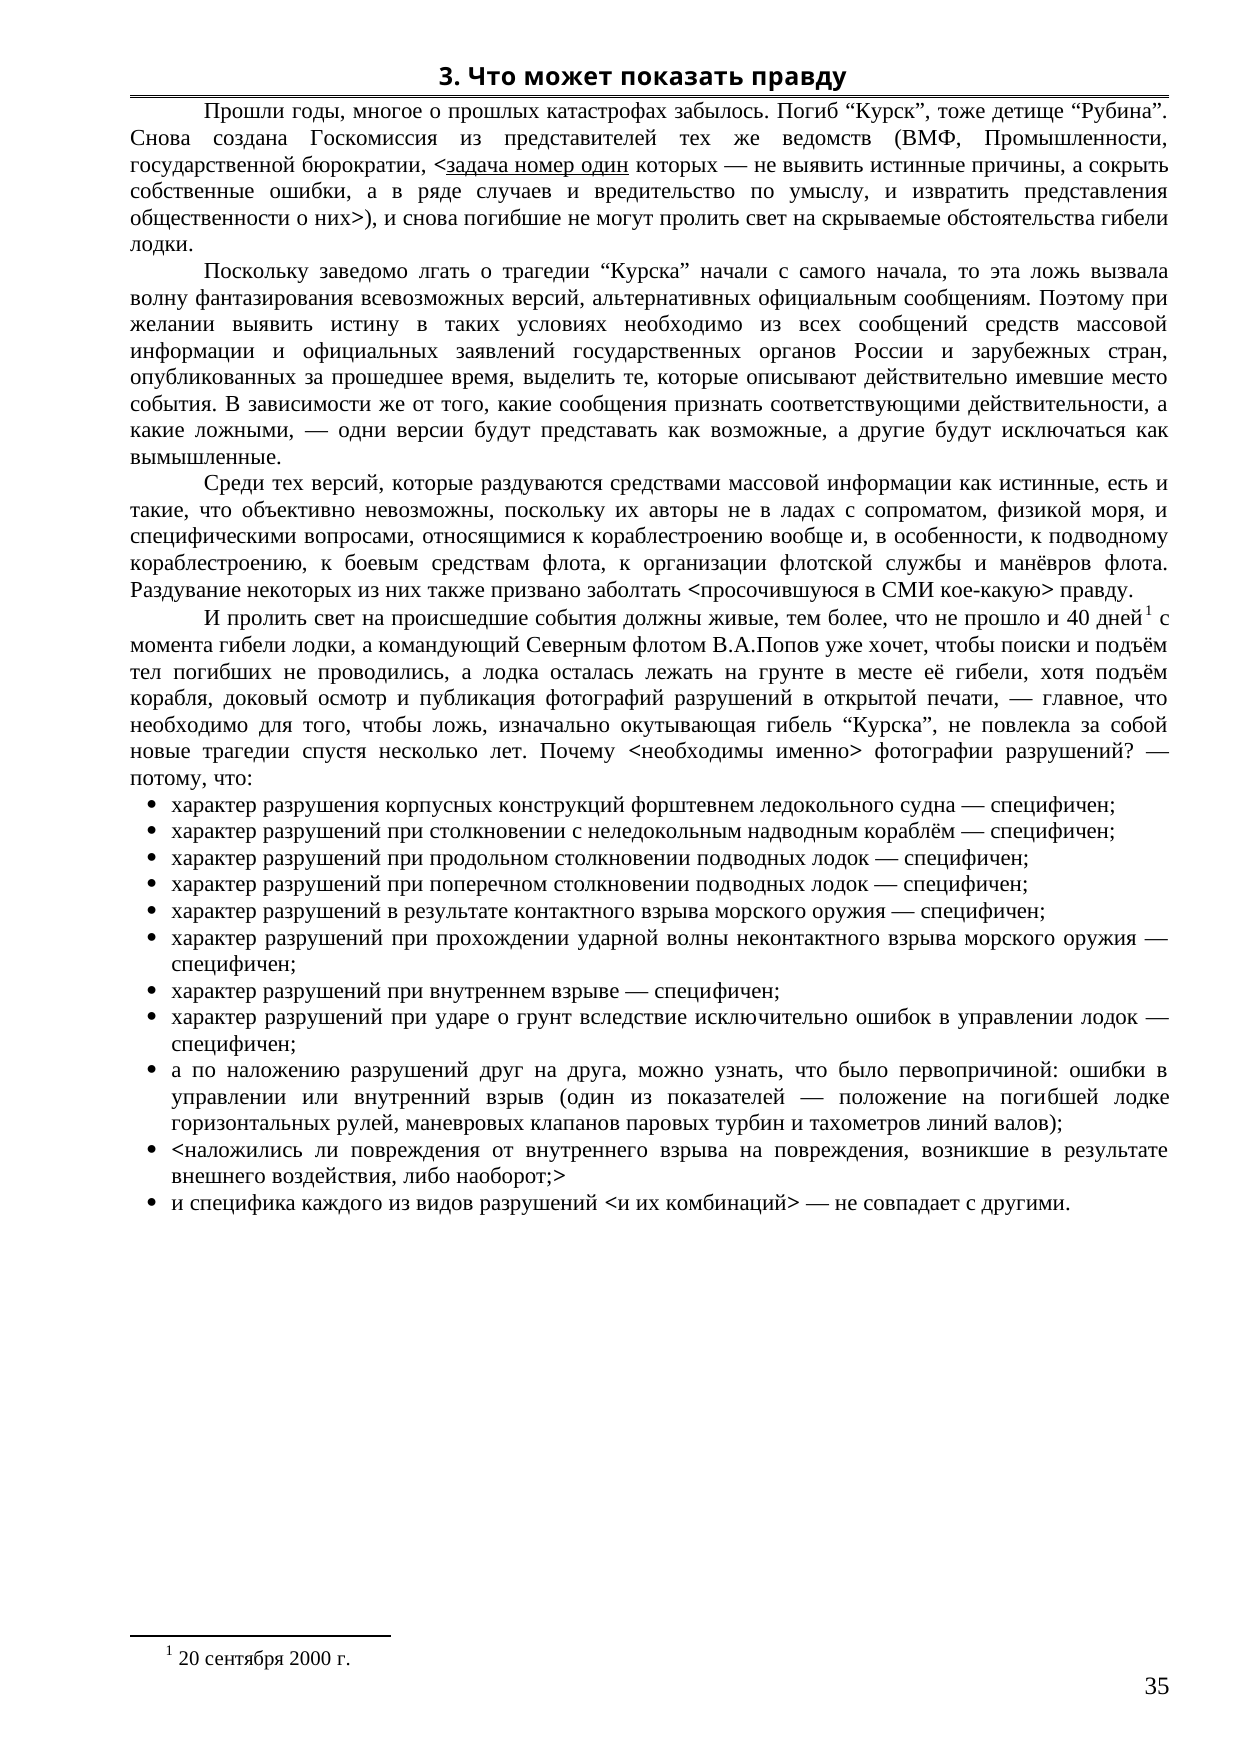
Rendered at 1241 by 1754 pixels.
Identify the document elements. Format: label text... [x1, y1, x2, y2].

list характер разрушений при продольном столкновении под­вод­ных лодок — специфичен; [148, 844, 1169, 870]
list характер разрушения корпусных конструкций форштевнем ледокольного судна — специфичен; [148, 791, 1169, 817]
text Среди тех версий, которые раздуваются средствами массовой информации как истинные, есть и такие, что объективно невозможны, поскольку их авторы не в ладах с сопроматом, физикой моря, и специфическими вопросами, относящимися к кораблестроению вообще и, в особенности, к подводному кораблестроению, к боевым средствам флота, к организации флотской службы и манёвров флота. Раздувание некоторых из них также призвано заболтать <просочившуюся в СМИ кое-какую> правду. [130, 469, 1169, 602]
list характер разрушений при столкновении с неледокольным надводным кораблём — специфичен; [148, 817, 1169, 844]
list и специфика каждого из видов разрушений <и их комби­наций> — не совпадает с другими. [148, 1189, 1169, 1216]
list характер разрушений в результате контактного взрыва мор­ского оружия — специфичен; [148, 897, 1169, 923]
list характер разрушений при внутреннем взрыве — специ­фичен; [148, 976, 1169, 1003]
text Прошли годы, многое о прошлых катастрофах забылось. Погиб “Курск”, тоже детище “Рубина”. Снова создана Госкомиссия из представителей тех же ведомств (ВМФ, Промышленности, государственной бюрократии, <задача номер один которых — не выявить истинные причины, а сокрыть собственные ошибки, а в ряде случаев и вредительство по умыслу, и извратить представления общественности о них>), и снова погибшие не могут пролить свет на скрываемые обстоятельства гибели лодки. [130, 98, 1169, 257]
list <наложились ли повреждения от внутреннего взрыва на повреждения, возникшие в результате внешнего воздей­ствия, либо наоборот;> [148, 1136, 1169, 1189]
list характер разрушений при поперечном столкновении под­водных лодок — специфичен; [148, 870, 1169, 897]
text Поскольку заведомо лгать о трагедии “Курска” начали с самого начала, то эта ложь вызвала волну фантазирования всевозможных версий, альтернативных официальным сообщениям. Поэтому при желании выявить истину в таких условиях необходимо из всех сообщений средств массовой информации и официальных заявлений государственных органов России и зарубежных стран, опубликованных за прошедшее время, выделить те, которые описывают действительно имевшие место события. В зависимости же от того, какие сообщения признать соответствующими действительности, а какие ложными, — одни версии будут представать как возможные, а другие будут исключаться как вымышленные. [130, 257, 1169, 469]
list а по наложению разрушений друг на друга, можно узнать, что было первопричиной: ошибки в управлении или внут­ренний взрыв (один из показателей — положение на поги­бшей лодке горизонтальных рулей, маневровых клапанов паровых турбин и тахометров линий валов); [148, 1056, 1169, 1136]
list характер разрушений при прохождении ударной волны неконтактного взрыва морского оружия — специфичен; [148, 923, 1169, 976]
text 20 сентября 2000 г. [130, 1642, 1169, 1671]
text И пролить свет на происшедшие события должны живые, тем более, что не прошло и 40 дней с момента гибели лодки, а командующий Северным флотом В.А.Попов уже хочет, чтобы поиски и подъём тел погибших не проводились, а лодка осталась лежать на грунте в месте её гибели, хотя подъём корабля, доковый осмотр и публикация фотографий разрушений в открытой печати, — главное, что необходимо для того, чтобы ложь, изначально окутывающая гибель “Курска”, не повлекла за собой новые трагедии спустя несколько лет. Почему <необходимы именно> фотографии разрушений? — потому, что: [130, 602, 1169, 791]
list характер разрушений при ударе о грунт вследствие исклю­чительно ошибок в управлении лодок — специфичен; [148, 1003, 1169, 1056]
